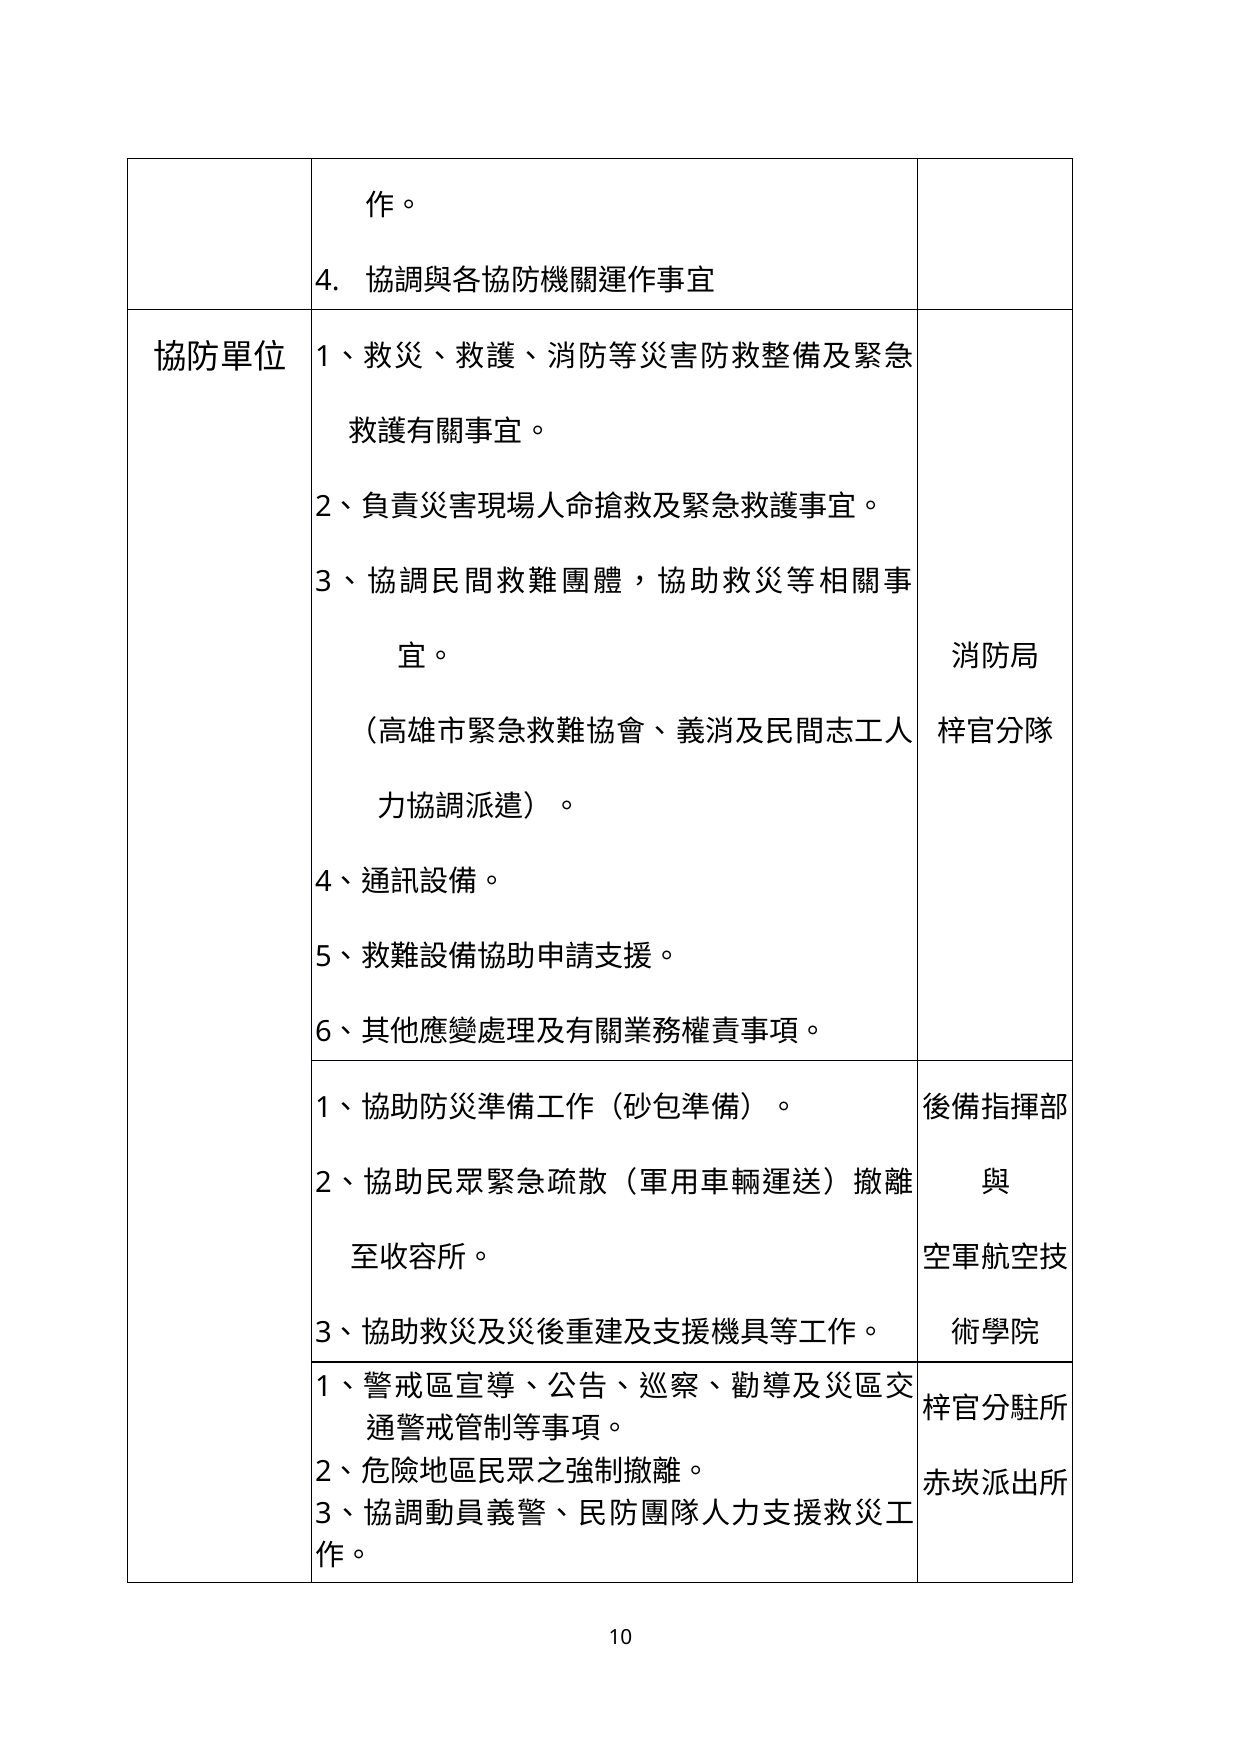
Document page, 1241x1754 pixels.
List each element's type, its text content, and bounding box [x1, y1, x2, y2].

table_cell 協防單位 [128, 310, 311, 1582]
table_cell 1、警戒區宣導、公告、巡察、勸導及災區交通警戒管制等事項。 2、危險地區民眾之強制撤離。 3、協調動員義警、民防團隊人力支援救災工作。 [312, 1363, 917, 1582]
table_cell 梓官分駐所 赤崁派出所 [918, 1363, 1072, 1582]
table_cell 1、協助防災準備工作（砂包準備）。 2、協助民眾緊急疏散（軍用車輛運送）撤離至收容所。 3、協助救災及災後重建及支援機具等工作。 [312, 1061, 917, 1361]
table_cell [918, 159, 1072, 309]
table_cell 規劃民力動員與災區治安維護。 辦理災後衛生醫療、防疫及心理輔導、環境消毒與廢棄物之清理。 協調國軍單位協助本區進行復原重建工作。 協調與各協防機關運作事宜 [312, 159, 917, 309]
table_cell 後備指揮部與 空軍航空技術學院 [918, 1061, 1072, 1361]
table_cell 1、救災、救護、消防等災害防救整備及緊急救護有關事宜。 2、負責災害現場人命搶救及緊急救護事宜。 3、協調民間救難團體，協助救災等相關事宜。 （高雄市緊急救難協會、義消及民間志工人力協調派遣）。 4、通訊設備。 5、救難設備協助申請支援。 6、其他應變處理及有關業務權責事項。 [312, 310, 917, 1060]
table_cell 消防局 梓官分隊 [918, 310, 1072, 1060]
table_cell [128, 159, 311, 309]
